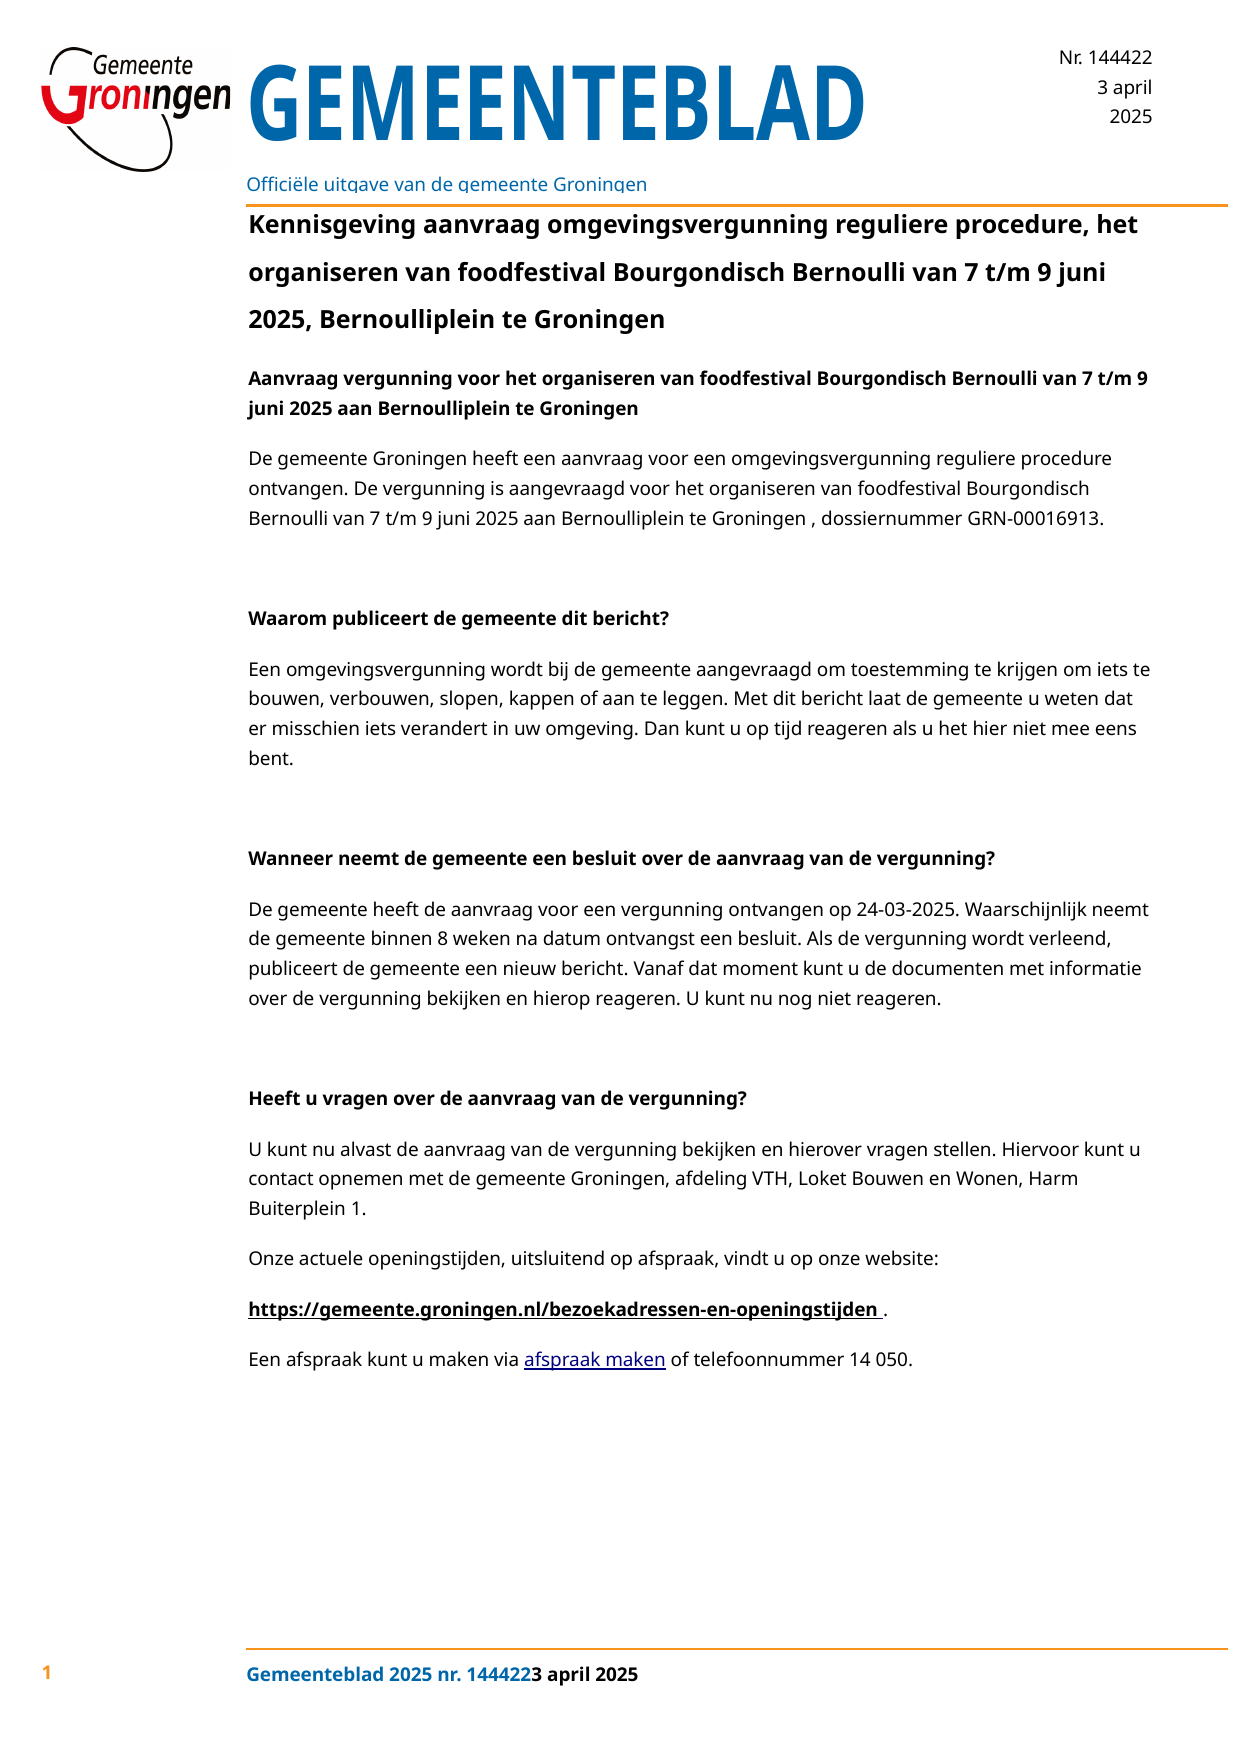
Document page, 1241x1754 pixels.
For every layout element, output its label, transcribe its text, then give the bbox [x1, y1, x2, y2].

text Aanvraag vergunning voor het organiseren van foodfestival Bourgondisch Bernoulli van 7 t/m 9 juni 2025 aan Bernoulliplein te Groningen [248, 366, 1152, 421]
text Heeft u vragen over de aanvraag van de vergunning? [248, 1086, 1152, 1111]
text Wanneer neemt de gemeente een besluit over de aanvraag van de vergunning? [248, 846, 1152, 871]
text Een afspraak kunt u maken via afspraak maken of telefoonnummer 14 050. [248, 1346, 1152, 1372]
text Kennisgeving aanvraag omgevingsvergunning reguliere procedure, het organiseren van foodfestival Bourgondisch Bernoulli van 7 t/m 9 juni 2025, Bernoulliplein te Groningen [248, 207, 1152, 336]
text De gemeente Groningen heeft een aanvraag voor een omgevingsvergunning reguliere procedure ontvangen. De vergunning is aangevraagd voor het organiseren van foodfestival Bourgondisch Bernoulli van 7 t/m 9 juni 2025 aan Bernoulliplein te Groningen , dossiernummer GRN-00016913. [248, 446, 1152, 530]
text Waarom publiceert de gemeente dit bericht? [248, 606, 1152, 631]
picture [41, 47, 231, 172]
text https://gemeente.groningen.nl/bezoekadressen-en-openingstijden . [248, 1296, 1152, 1322]
text De gemeente heeft de aanvraag voor een vergunning ontvangen op 24-03-2025. Waarschijnlijk neemt de gemeente binnen 8 weken na datum ontvangst een besluit. Als de vergunning wordt verleend, publiceert de gemeente een nieuw bericht. Vanaf dat moment kunt u de documenten met informatie over de vergunning bekijken en hierop reageren. U kunt nu nog niet reageren. [248, 896, 1152, 1010]
text U kunt nu alvast de aanvraag van de vergunning bekijken en hierover vragen stellen. Hiervoor kunt u contact opnemen met de gemeente Groningen, afdeling VTH, Loket Bouwen en Wonen, Harm Buiterplein 1. [248, 1136, 1152, 1221]
text Onze actuele openingstijden, uitsluitend op afspraak, vindt u op onze website: [248, 1246, 1152, 1271]
text Een omgevingsvergunning wordt bij de gemeente aangevraagd om toestemming te krijgen om iets te bouwen, verbouwen, slopen, kappen of aan te leggen. Met dit bericht laat de gemeente u weten dat er misschien iets verandert in uw omgeving. Dan kunt u op tijd reageren als u het hier niet mee eens bent. [248, 656, 1152, 770]
